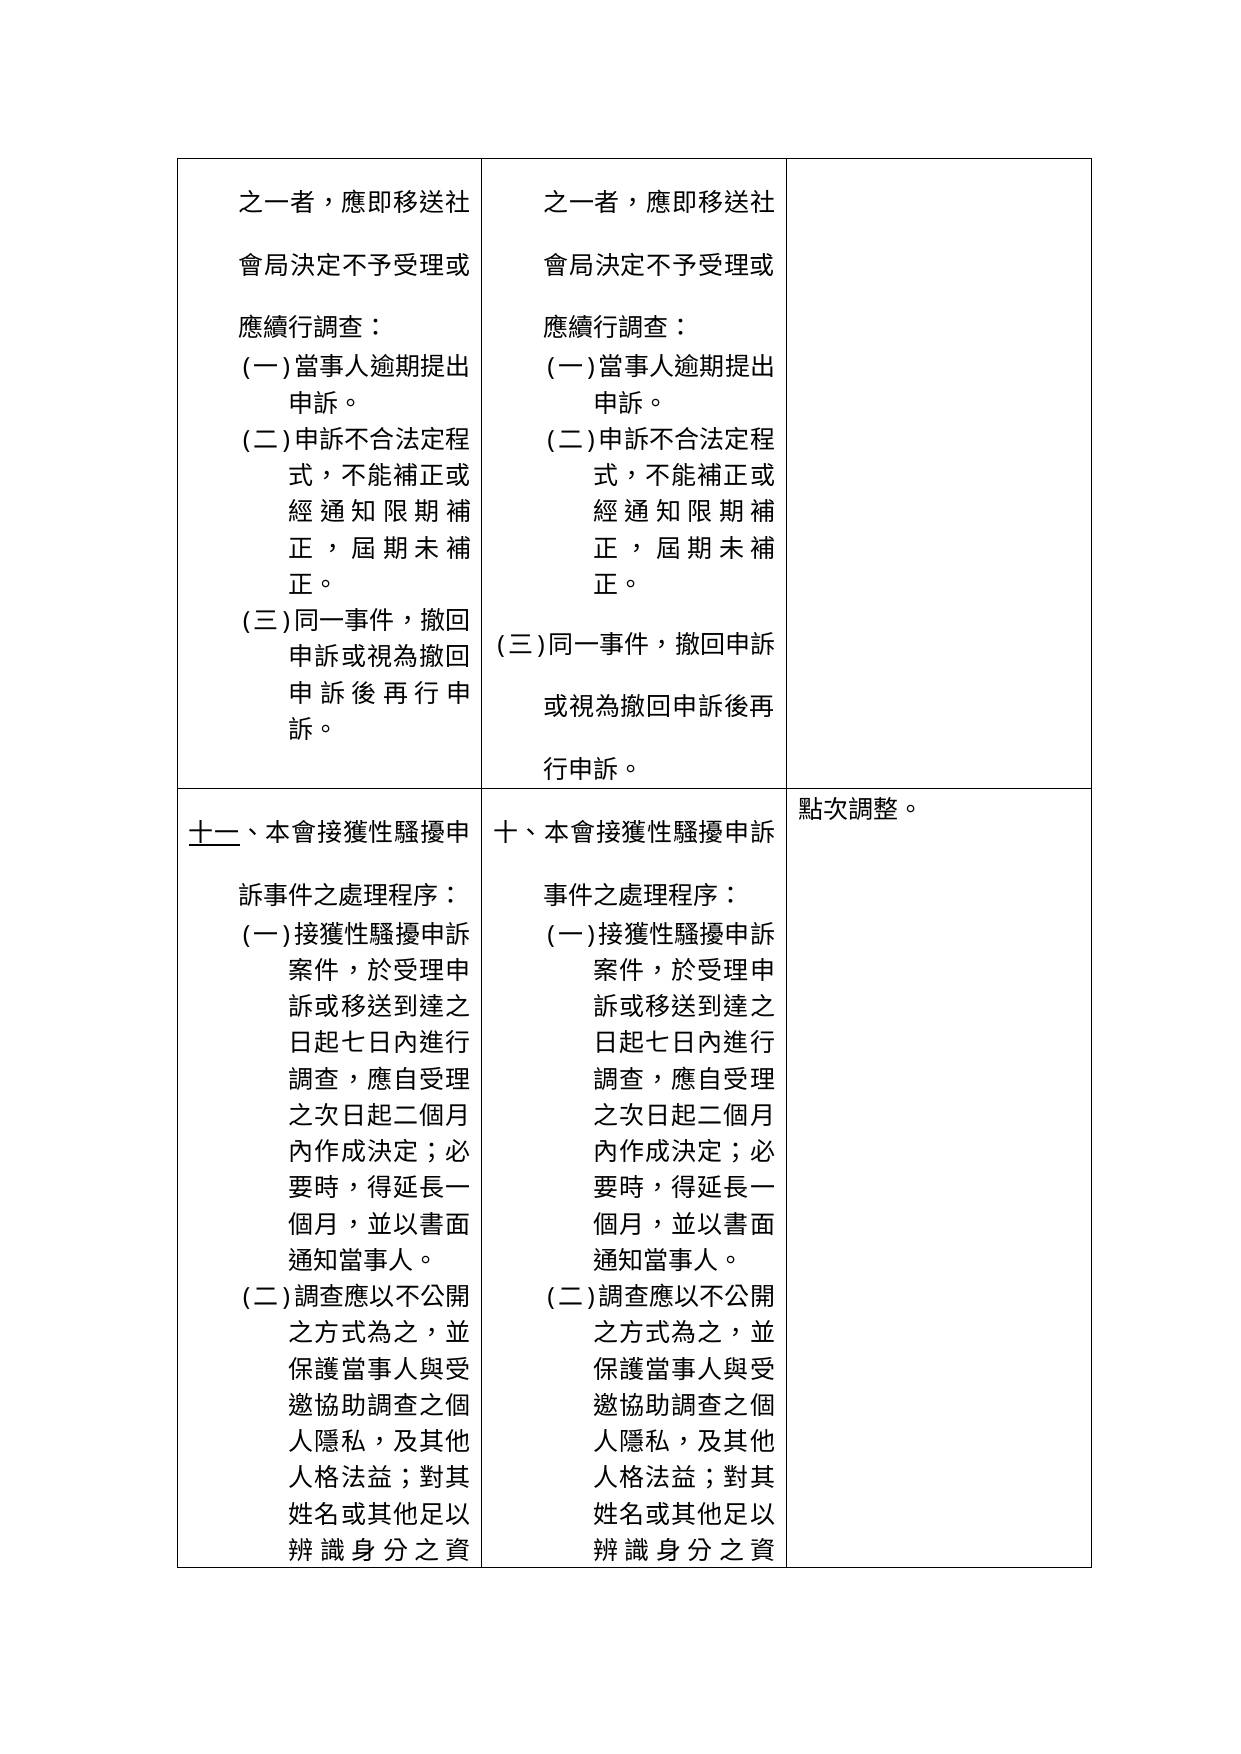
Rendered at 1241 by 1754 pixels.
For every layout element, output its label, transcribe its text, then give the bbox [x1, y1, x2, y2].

table_cell 之一者，應即移送社會局決定不予受理或應續行調查： (一)當事人逾期提出申訴。 (二)申訴不合法定程式，不能補正或經通知限期補正，屆期未補正。 (三)同一事件，撤回申訴或視為撤回申訴後再行申訴。 [482, 159, 786, 788]
table_cell 之一者，應即移送社會局決定不予受理或應續行調查： (一)當事人逾期提出申訴。 (二)申訴不合法定程式，不能補正或經通知限期補正，屆期未補正。 (三)同一事件，撤回申訴或視為撤回申訴後再行申訴。 [178, 159, 481, 788]
table_cell [787, 159, 1091, 788]
table_cell 十一、本會接獲性騷擾申訴事件之處理程序： (一)接獲性騷擾申訴案件，於受理申訴或移送到達之日起七日內進行調查，應自受理之次日起二個月內作成決定；必要時，得延長一個月，並以書面通知當事人。 (二)調查應以不公開之方式為之，並保護當事人與受邀協助調查之個人隱私，及其他人格法益；對其姓名或其他足以辨識身分之資 [178, 789, 481, 1567]
table_cell 點次調整。 [787, 789, 1091, 1567]
table_cell 十、本會接獲性騷擾申訴事件之處理程序： (一)接獲性騷擾申訴案件，於受理申訴或移送到達之日起七日內進行調查，應自受理之次日起二個月內作成決定；必要時，得延長一個月，並以書面通知當事人。 (二)調查應以不公開之方式為之，並保護當事人與受邀協助調查之個人隱私，及其他人格法益；對其姓名或其他足以辨識身分之資 [482, 789, 786, 1567]
